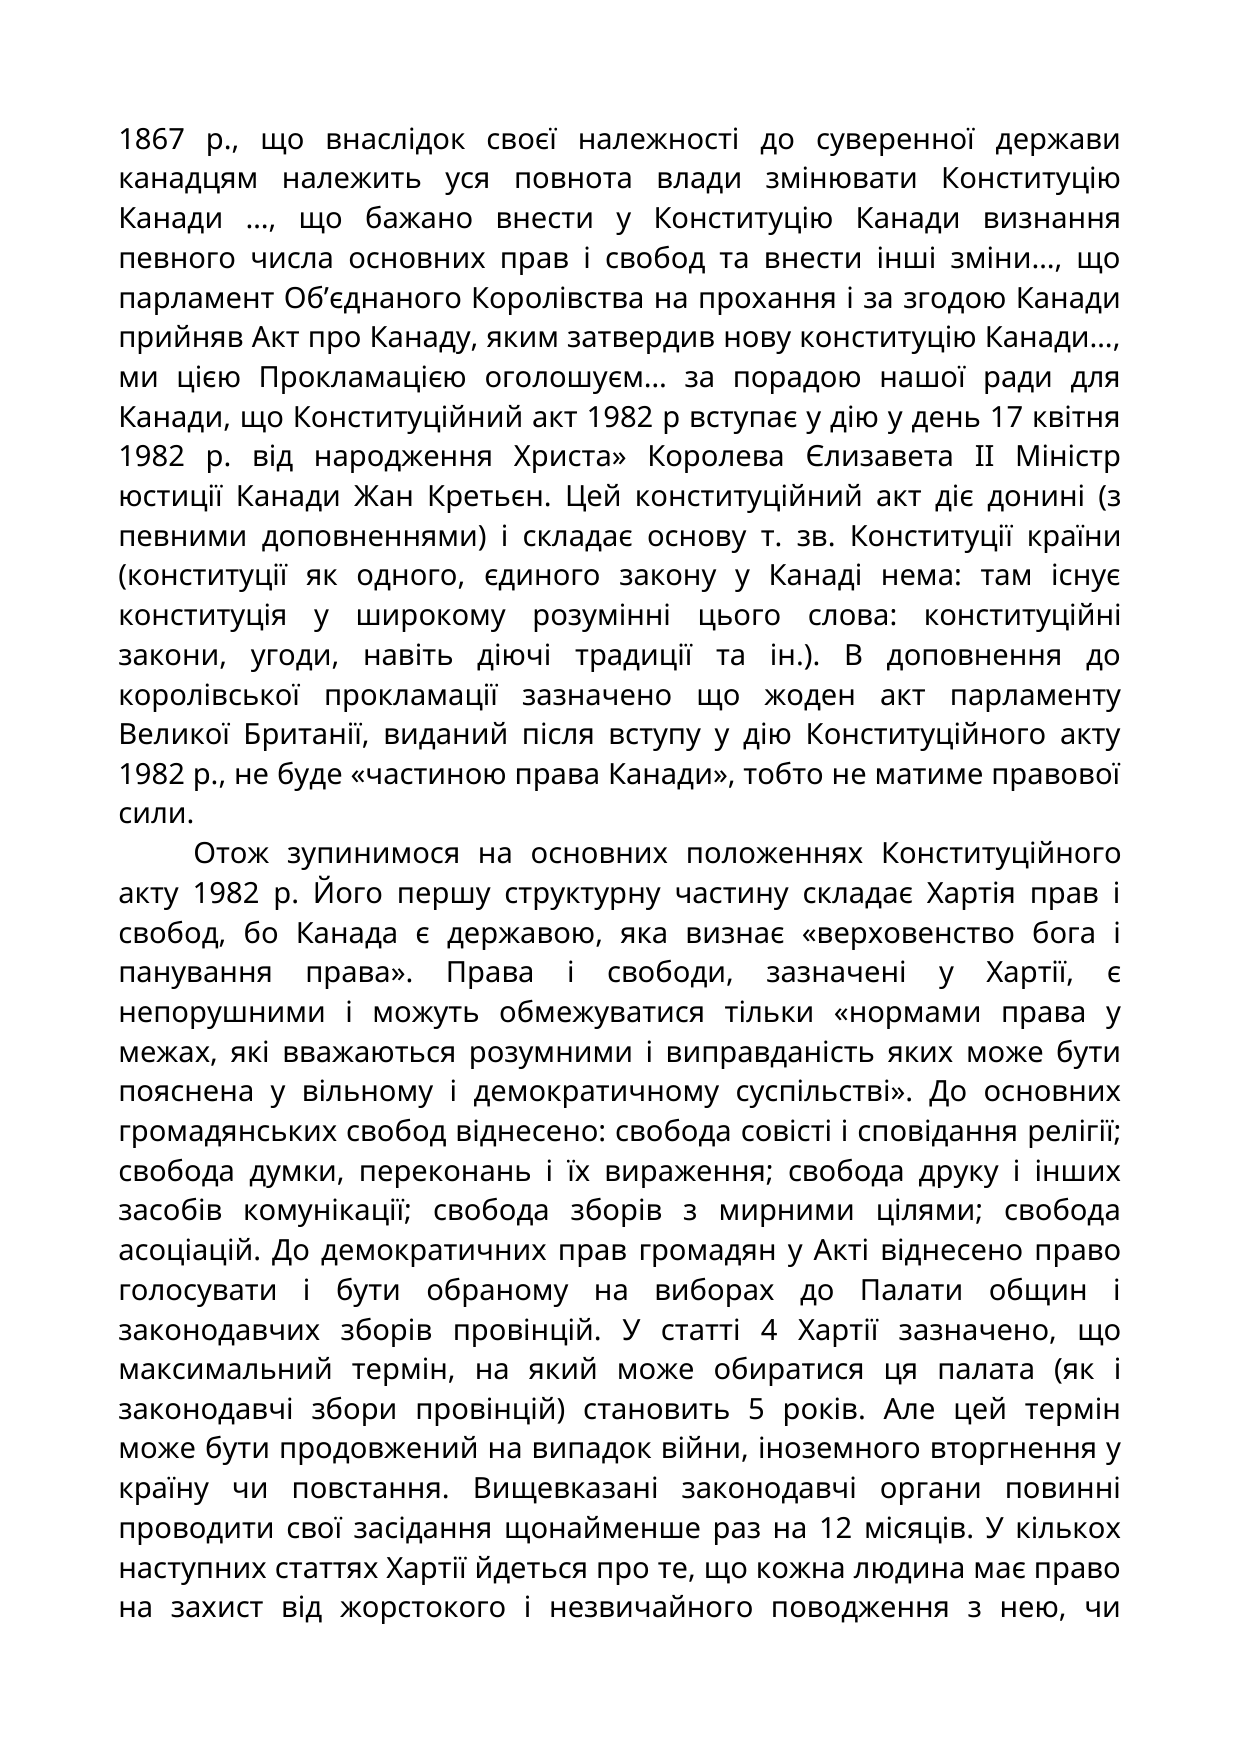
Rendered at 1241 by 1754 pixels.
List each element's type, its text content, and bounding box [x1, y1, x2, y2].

text 1867 р., що внаслідок своєї належності до суверенної держави канадцям належить уся повнота влади змінювати Конституцію Канади …, що бажано внести у Конституцію Канади визнання певного числа основних прав і свобод та внести інші зміни…, що парламент Об’єднаного Королівства на прохання і за згодою Канади прийняв Акт про Канаду, яким затвердив нову конституцію Канади…, ми цією Прокламацією оголошуєм… за порадою нашої ради для Канади, що Конституційний акт 1982 р вступає у дію у день 17 квітня 1982 р. від народження Христа» Королева Єлизавета ІІ Міністр юстиції Канади Жан Кретьєн. Цей конституційний акт діє донині (з певними доповненнями) і складає основу т. зв. Конституції країни (конституції як одного, єдиного закону у Канаді нема: там існує конституція у широкому розумінні цього слова: конституційні закони, угоди, навіть діючі традиції та ін.). В доповнення до королівської прокламації зазначено що жоден акт парламенту Великої Британії, виданий після вступу у дію Конституційного акту 1982 р., не буде «частиною права Канади», тобто не матиме правової сили. [118, 118, 1122, 832]
text Отож зупинимося на основних положеннях Конституційного акту 1982 р. Його першу структурну частину складає Хартія прав і свобод, бо Канада є державою, яка визнає «верховенство бога і панування права». Права і свободи, зазначені у Хартії, є непорушними і можуть обмежуватися тільки «нормами права у межах, які вважаються розумними і виправданість яких може бути пояснена у вільному і демократичному суспільстві». До основних громадянських свобод віднесено: свобода совісті і сповідання релігії; свобода думки, переконань і їх вираження; свобода друку і інших засобів комунікації; свобода зборів з мирними цілями; свобода асоціацій. До демократичних прав громадян у Акті віднесено право голосувати і бути обраному на виборах до Палати общин і законодавчих зборів провінцій. У статті 4 Хартії зазначено, що максимальний термін, на який може обиратися ця палата (як і законодавчі збори провінцій) становить 5 років. Але цей термін може бути продовжений на випадок війни, іноземного вторгнення у країну чи повстання. Вищевказані законодавчі органи повинні проводити свої засідання щонайменше раз на 12 місяців. У кількох наступних статтях Хартії йдеться про те, що кожна людина має право на захист від жорстокого і незвичайного поводження з нею, чи [118, 832, 1122, 1626]
